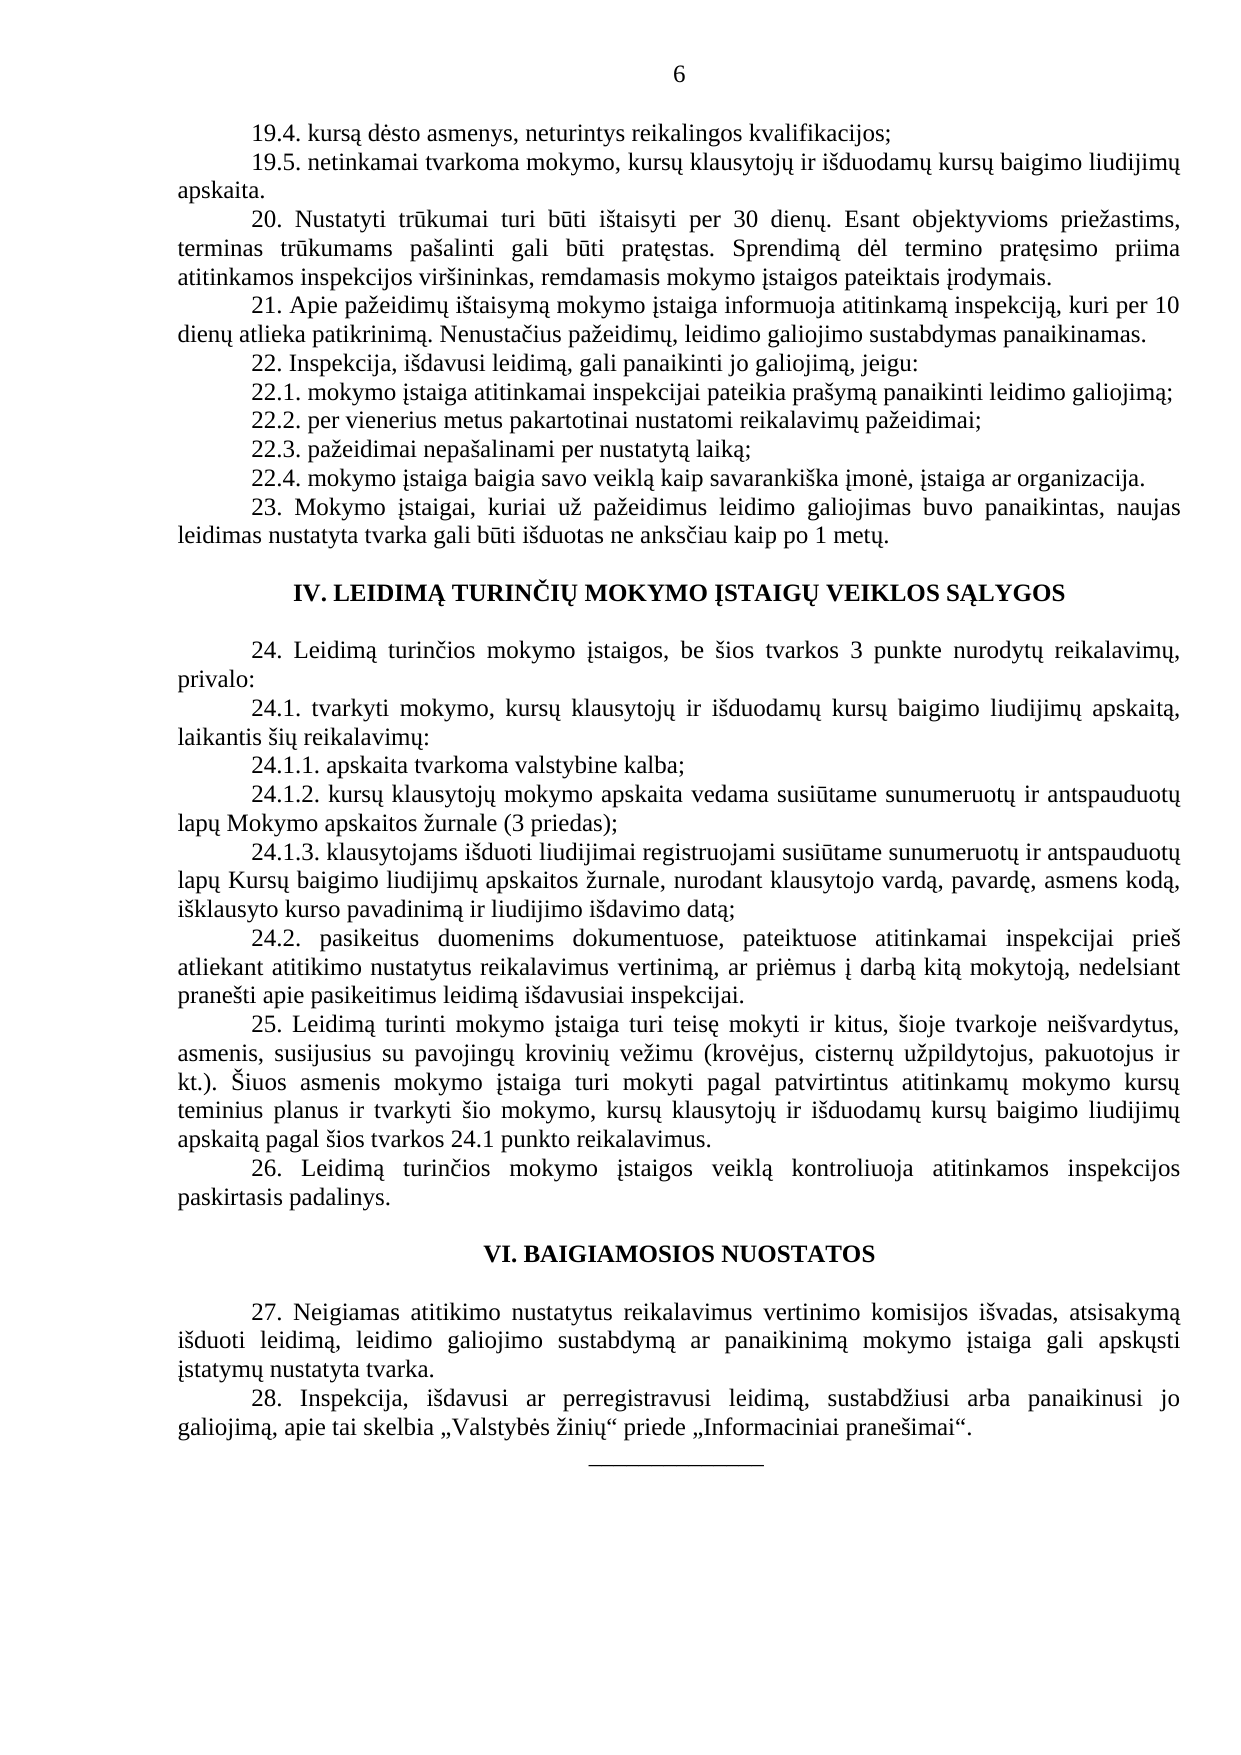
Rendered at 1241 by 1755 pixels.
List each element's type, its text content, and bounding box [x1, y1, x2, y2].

text 24.1.3. klausytojams išduoti liudijimai registruojami susiūtame sunumeruotų ir antspauduotų lapų Kursų baigimo liudijimų apskaitos žurnale, nurodant klausytojo vardą, pavardę, asmens kodą, išklausyto kurso pavadinimą ir liudijimo išdavimo datą; [177, 837, 1181, 923]
text 19.5. netinkamai tvarkoma mokymo, kursų klausytojų ir išduodamų kursų baigimo liudijimų apskaita. [177, 147, 1181, 204]
text 22.2. per vienerius metus pakartotinai nustatomi reikalavimų pažeidimai; [177, 406, 1181, 434]
text 19.4. kursą dėsto asmenys, neturintys reikalingos kvalifikacijos; [177, 118, 1181, 147]
text IV. LEIDIMĄ TURINČIŲ MOKYMO ĮSTAIGŲ VEIKLOS SĄLYGOS [177, 578, 1181, 607]
text 22.4. mokymo įstaiga baigia savo veiklą kaip savarankiška įmonė, įstaiga ar organizacija. [177, 463, 1181, 492]
text 24. Leidimą turinčios mokymo įstaigos, be šios tvarkos 3 punkte nurodytų reikalavimų, privalo: [177, 636, 1181, 693]
text 24.1.1. apskaita tvarkoma valstybine kalba; [177, 751, 1181, 779]
text 25. Leidimą turinti mokymo įstaiga turi teisę mokyti ir kitus, šioje tvarkoje neišvardytus, asmenis, susijusius su pavojingų krovinių vežimu (krovėjus, cisternų užpildytojus, pakuotojus ir kt.). Šiuos asmenis mokymo įstaiga turi mokyti pagal patvirtintus atitinkamų mokymo kursų teminius planus ir tvarkyti šio mokymo, kursų klausytojų ir išduodamų kursų baigimo liudijimų apskaitą pagal šios tvarkos 24.1 punkto reikalavimus. [177, 1009, 1181, 1153]
text VI. BAIGIAMOSIOS NUOSTATOS [177, 1239, 1181, 1268]
text 27. Neigiamas atitikimo nustatytus reikalavimus vertinimo komisijos išvadas, atsisakymą išduoti leidimą, leidimo galiojimo sustabdymą ar panaikinimą mokymo įstaiga gali apskųsti įstatymų nustatyta tvarka. [177, 1297, 1181, 1383]
text 28. Inspekcija, išdavusi ar perregistravusi leidimą, sustabdžiusi arba panaikinusi jo galiojimą, apie tai skelbia „Valstybės žinių“ priede „Informaciniai pranešimai“. [177, 1383, 1181, 1441]
text 24.2. pasikeitus duomenims dokumentuose, pateiktuose atitinkamai inspekcijai prieš atliekant atitikimo nustatytus reikalavimus vertinimą, ar priėmus į darbą kitą mokytoją, nedelsiant pranešti apie pasikeitimus leidimą išdavusiai inspekcijai. [177, 923, 1181, 1009]
text 21. Apie pažeidimų ištaisymą mokymo įstaiga informuoja atitinkamą inspekciją, kuri per 10 dienų atlieka patikrinimą. Nenustačius pažeidimų, leidimo galiojimo sustabdymas panaikinamas. [177, 291, 1181, 348]
text 20. Nustatyti trūkumai turi būti ištaisyti per 30 dienų. Esant objektyvioms priežastims, terminas trūkumams pašalinti gali būti pratęstas. Sprendimą dėl termino pratęsimo priima atitinkamos inspekcijos viršininkas, remdamasis mokymo įstaigos pateiktais įrodymais. [177, 204, 1181, 291]
text 22.3. pažeidimai nepašalinami per nustatytą laiką; [177, 434, 1181, 463]
text 23. Mokymo įstaigai, kuriai už pažeidimus leidimo galiojimas buvo panaikintas, naujas leidimas nustatyta tvarka gali būti išduotas ne anksčiau kaip po 1 metų. [177, 492, 1181, 549]
text 24.1. tvarkyti mokymo, kursų klausytojų ir išduodamų kursų baigimo liudijimų apskaitą, laikantis šių reikalavimų: [177, 693, 1181, 751]
text 24.1.2. kursų klausytojų mokymo apskaita vedama susiūtame sunumeruotų ir antspauduotų lapų Mokymo apskaitos žurnale (3 priedas); [177, 779, 1181, 837]
text 22. Inspekcija, išdavusi leidimą, gali panaikinti jo galiojimą, jeigu: [177, 348, 1181, 377]
text ______________ [177, 1441, 1181, 1469]
text 22.1. mokymo įstaiga atitinkamai inspekcijai pateikia prašymą panaikinti leidimo galiojimą; [177, 377, 1181, 406]
text 26. Leidimą turinčios mokymo įstaigos veiklą kontroliuoja atitinkamos inspekcijos paskirtasis padalinys. [177, 1153, 1181, 1211]
